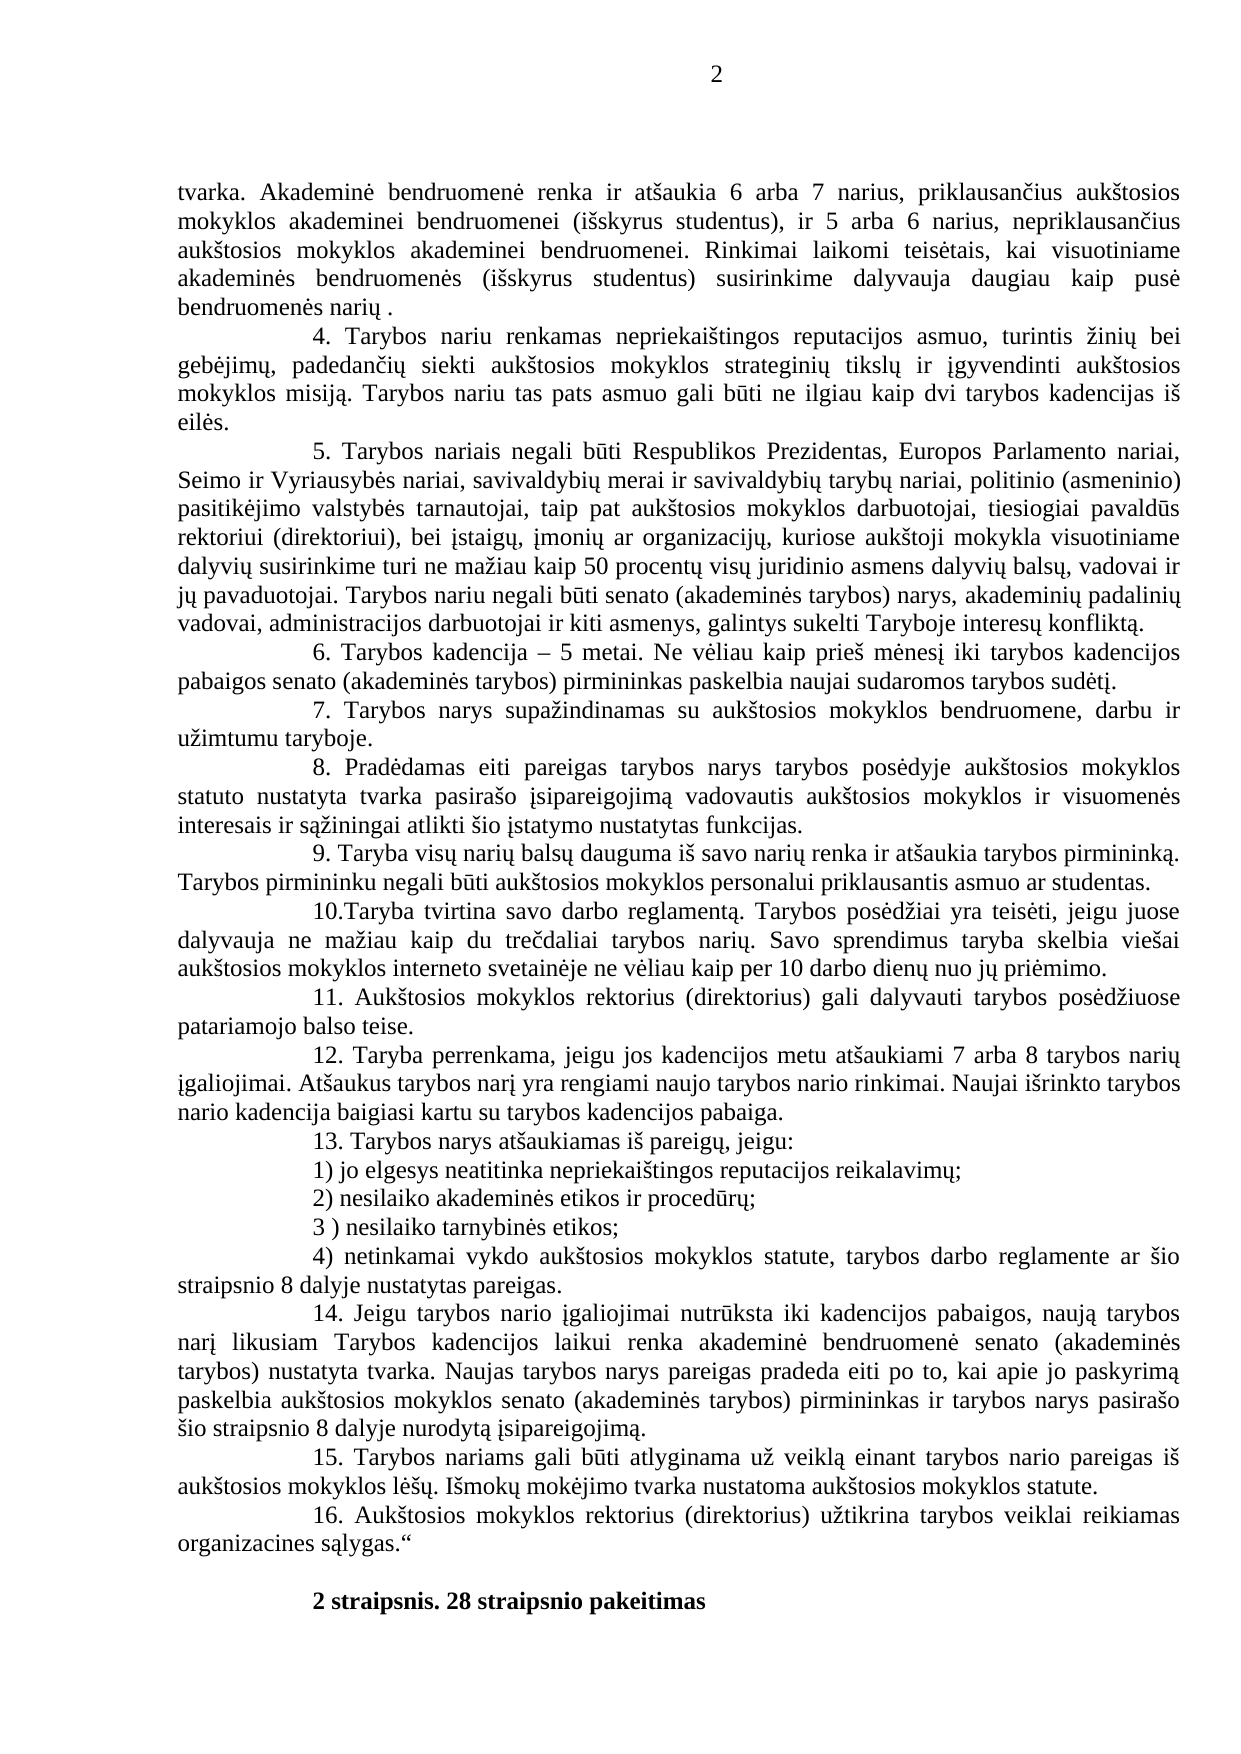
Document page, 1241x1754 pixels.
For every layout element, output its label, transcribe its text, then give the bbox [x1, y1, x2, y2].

text 7. Tarybos narys supažindinamas su aukštosios mokyklos bendruomene, darbu ir užimtumu taryboje. [177, 695, 1181, 752]
text 2) nesilaiko akademinės etikos ir procedūrų; [177, 1183, 1181, 1212]
text 15. Tarybos nariams gali būti atlyginama už veiklą einant tarybos nario pareigas iš aukštosios mokyklos lėšų. Išmokų mokėjimo tvarka nustatoma aukštosios mokyklos statute. [177, 1442, 1181, 1500]
text 16. Aukštosios mokyklos rektorius (direktorius) užtikrina tarybos veiklai reikiamas organizacines sąlygas.“ [177, 1500, 1181, 1557]
text tvarka. Akademinė bendruomenė renka ir atšaukia 6 arba 7 narius, priklausančius aukštosios mokyklos akademinei bendruomenei (išskyrus studentus), ir 5 arba 6 narius, nepriklausančius aukštosios mokyklos akademinei bendruomenei. Rinkimai laikomi teisėtais, kai visuotiniame akademinės bendruomenės (išskyrus studentus) susirinkime dalyvauja daugiau kaip pusė bendruomenės narių . [177, 177, 1181, 321]
text 6. Tarybos kadencija – 5 metai. Ne vėliau kaip prieš mėnesį iki tarybos kadencijos pabaigos senato (akademinės tarybos) pirmininkas paskelbia naujai sudaromos tarybos sudėtį. [177, 637, 1181, 695]
text 10.Taryba tvirtina savo darbo reglamentą. Tarybos posėdžiai yra teisėti, jeigu juose dalyvauja ne mažiau kaip du trečdaliai tarybos narių. Savo sprendimus taryba skelbia viešai aukštosios mokyklos interneto svetainėje ne vėliau kaip per 10 darbo dienų nuo jų priėmimo. [177, 896, 1181, 982]
text 14. Jeigu tarybos nario įgaliojimai nutrūksta iki kadencijos pabaigos, naują tarybos narį likusiam Tarybos kadencijos laikui renka akademinė bendruomenė senato (akademinės tarybos) nustatyta tvarka. Naujas tarybos narys pareigas pradeda eiti po to, kai apie jo paskyrimą paskelbia aukštosios mokyklos senato (akademinės tarybos) pirmininkas ir tarybos narys pasirašo šio straipsnio 8 dalyje nurodytą įsipareigojimą. [177, 1298, 1181, 1442]
text 2 straipsnis. 28 straipsnio pakeitimas [177, 1586, 1181, 1615]
text 12. Taryba perrenkama, jeigu jos kadencijos metu atšaukiami 7 arba 8 tarybos narių įgaliojimai. Atšaukus tarybos narį yra rengiami naujo tarybos nario rinkimai. Naujai išrinkto tarybos nario kadencija baigiasi kartu su tarybos kadencijos pabaiga. [177, 1040, 1181, 1126]
text 1) jo elgesys neatitinka nepriekaištingos reputacijos reikalavimų; [177, 1155, 1181, 1183]
text 9. Taryba visų narių balsų dauguma iš savo narių renka ir atšaukia tarybos pirmininką. Tarybos pirmininku negali būti aukštosios mokyklos personalui priklausantis asmuo ar studentas. [177, 838, 1181, 896]
text 11. Aukštosios mokyklos rektorius (direktorius) gali dalyvauti tarybos posėdžiuose patariamojo balso teise. [177, 982, 1181, 1040]
text 4) netinkamai vykdo aukštosios mokyklos statute, tarybos darbo reglamente ar šio straipsnio 8 dalyje nustatytas pareigas. [177, 1241, 1181, 1298]
text 3 ) nesilaiko tarnybinės etikos; [177, 1212, 1181, 1241]
text 8. Pradėdamas eiti pareigas tarybos narys tarybos posėdyje aukštosios mokyklos statuto nustatyta tvarka pasirašo įsipareigojimą vadovautis aukštosios mokyklos ir visuomenės interesais ir sąžiningai atlikti šio įstatymo nustatytas funkcijas. [177, 752, 1181, 838]
text 13. Tarybos narys atšaukiamas iš pareigų, jeigu: [177, 1126, 1181, 1155]
text 4. Tarybos nariu renkamas nepriekaištingos reputacijos asmuo, turintis žinių bei gebėjimų, padedančių siekti aukštosios mokyklos strateginių tikslų ir įgyvendinti aukštosios mokyklos misiją. Tarybos nariu tas pats asmuo gali būti ne ilgiau kaip dvi tarybos kadencijas iš eilės. [177, 321, 1181, 436]
text 5. Tarybos nariais negali būti Respublikos Prezidentas, Europos Parlamento nariai, Seimo ir Vyriausybės nariai, savivaldybių merai ir savivaldybių tarybų nariai, politinio (asmeninio) pasitikėjimo valstybės tarnautojai, taip pat aukštosios mokyklos darbuotojai, tiesiogiai pavaldūs rektoriui (direktoriui), bei įstaigų, įmonių ar organizacijų, kuriose aukštoji mokykla visuotiniame dalyvių susirinkime turi ne mažiau kaip 50 procentų visų juridinio asmens dalyvių balsų, vadovai ir jų pavaduotojai. Tarybos nariu negali būti senato (akademinės tarybos) narys, akademinių padalinių vadovai, administracijos darbuotojai ir kiti asmenys, galintys sukelti Taryboje interesų konfliktą. [177, 436, 1181, 637]
